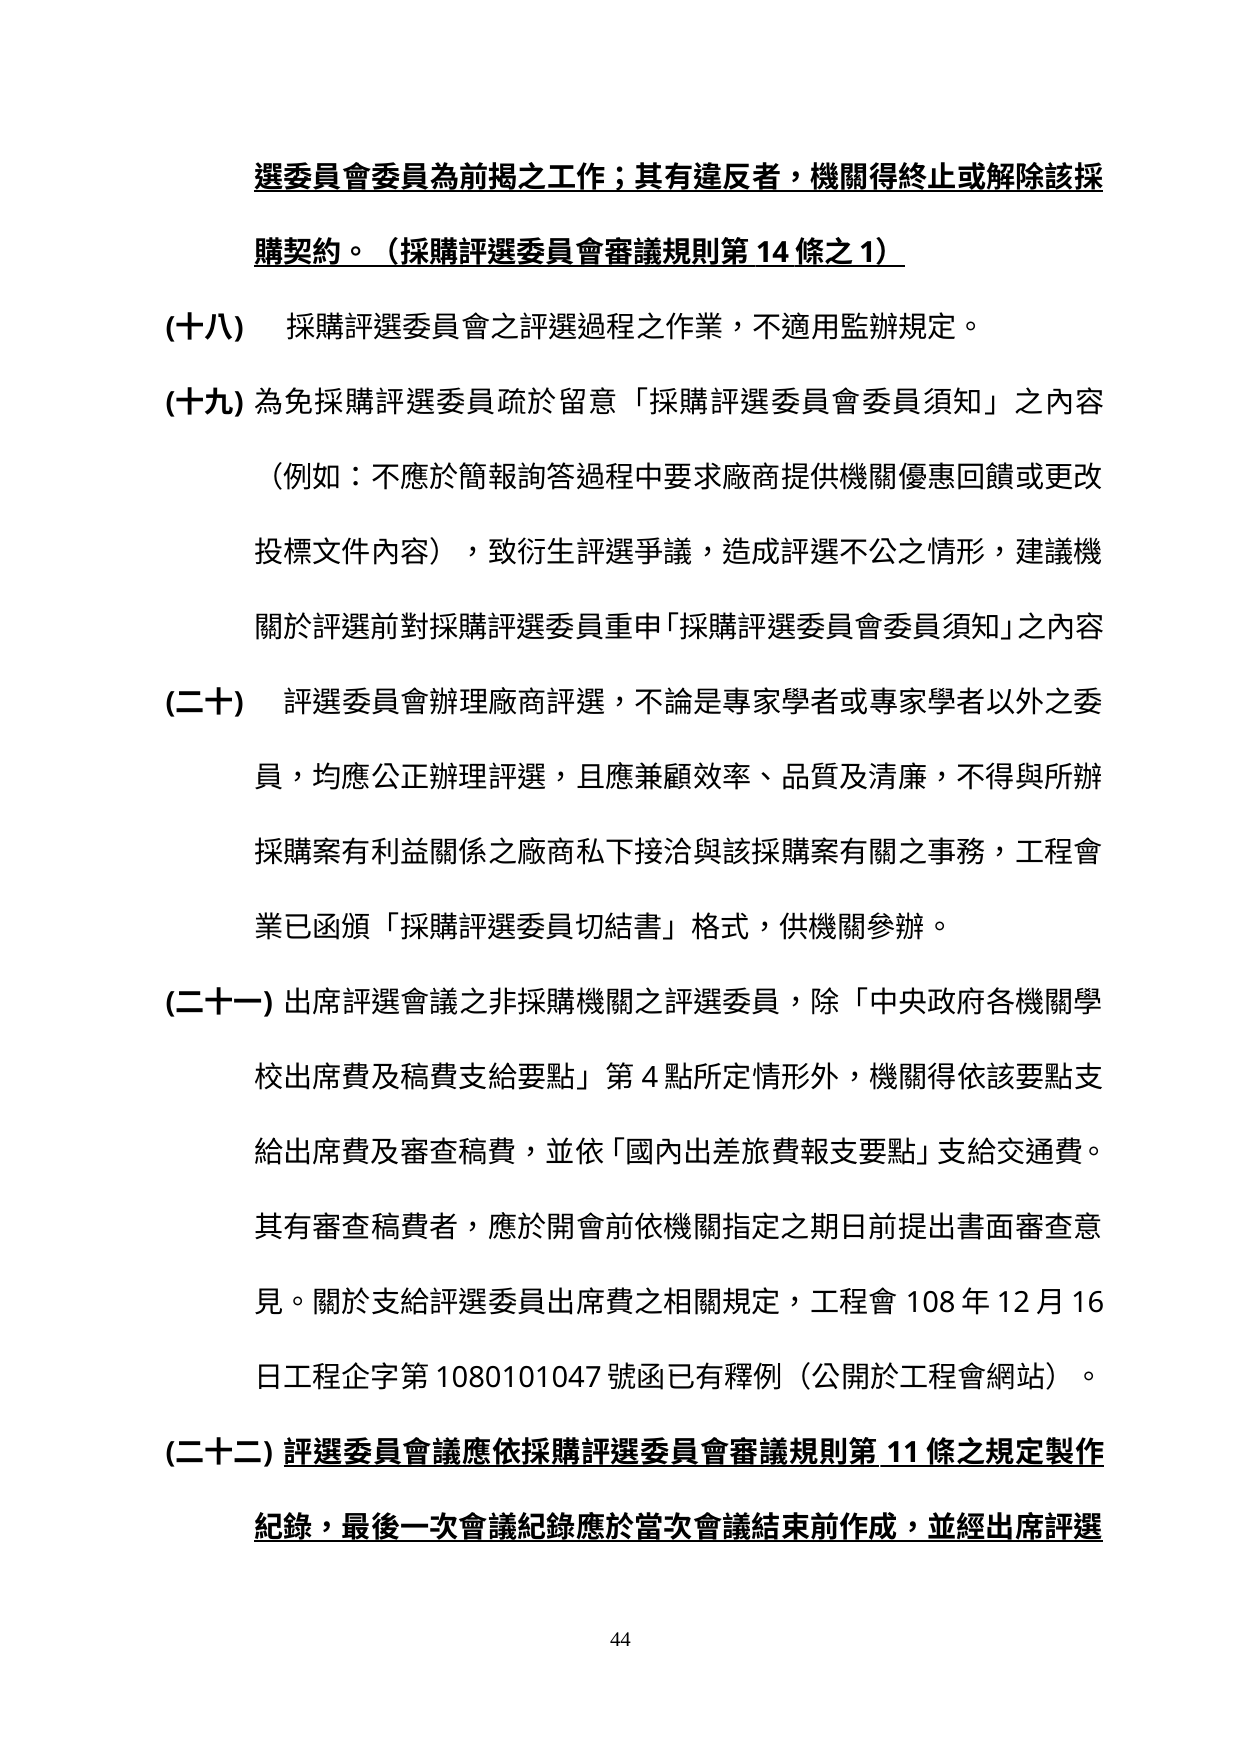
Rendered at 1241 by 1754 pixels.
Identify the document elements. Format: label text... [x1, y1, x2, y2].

list 選委員會委員為前揭之工作；其有違反者，機關得終止或解除該採購契約。（採購評選委員會審議規則第14條之1） [165, 137, 1104, 287]
list 為免採購評選委員疏於留意「採購評選委員會委員須知」之內容（例如：不應於簡報詢答過程中要求廠商提供機關優惠回饋或更改投標文件內容），致衍生評選爭議，造成評選不公之情形，建議機關於評選前對採購評選委員重申「採購評選委員會委員須知」之內容。 [165, 362, 1104, 662]
list 評選委員會議應依採購評選委員會審議規則第11條之規定製作紀錄，最後一次會議紀錄應於當次會議結束前作成，並經出席評選 [165, 1412, 1104, 1562]
list 評選委員會辦理廠商評選，不論是專家學者或專家學者以外之委員，均應公正辦理評選，且應兼顧效率、品質及清廉，不得與所辦採購案有利益關係之廠商私下接洽與該採購案有關之事務，工程會業已函頒「採購評選委員切結書」格式，供機關參辦。 [165, 662, 1104, 962]
list 出席評選會議之非採購機關之評選委員，除「中央政府各機關學校出席費及稿費支給要點」第4點所定情形外，機關得依該要點支給出席費及審查稿費，並依「國內出差旅費報支要點」支給交通費。其有審查稿費者，應於開會前依機關指定之期日前提出書面審查意見。關於支給評選委員出席費之相關規定，工程會108年12月16日工程企字第1080101047號函已有釋例（公開於工程會網站）。 [165, 962, 1104, 1412]
list 採購評選委員會之評選過程之作業，不適用監辦規定。 [165, 287, 1104, 362]
